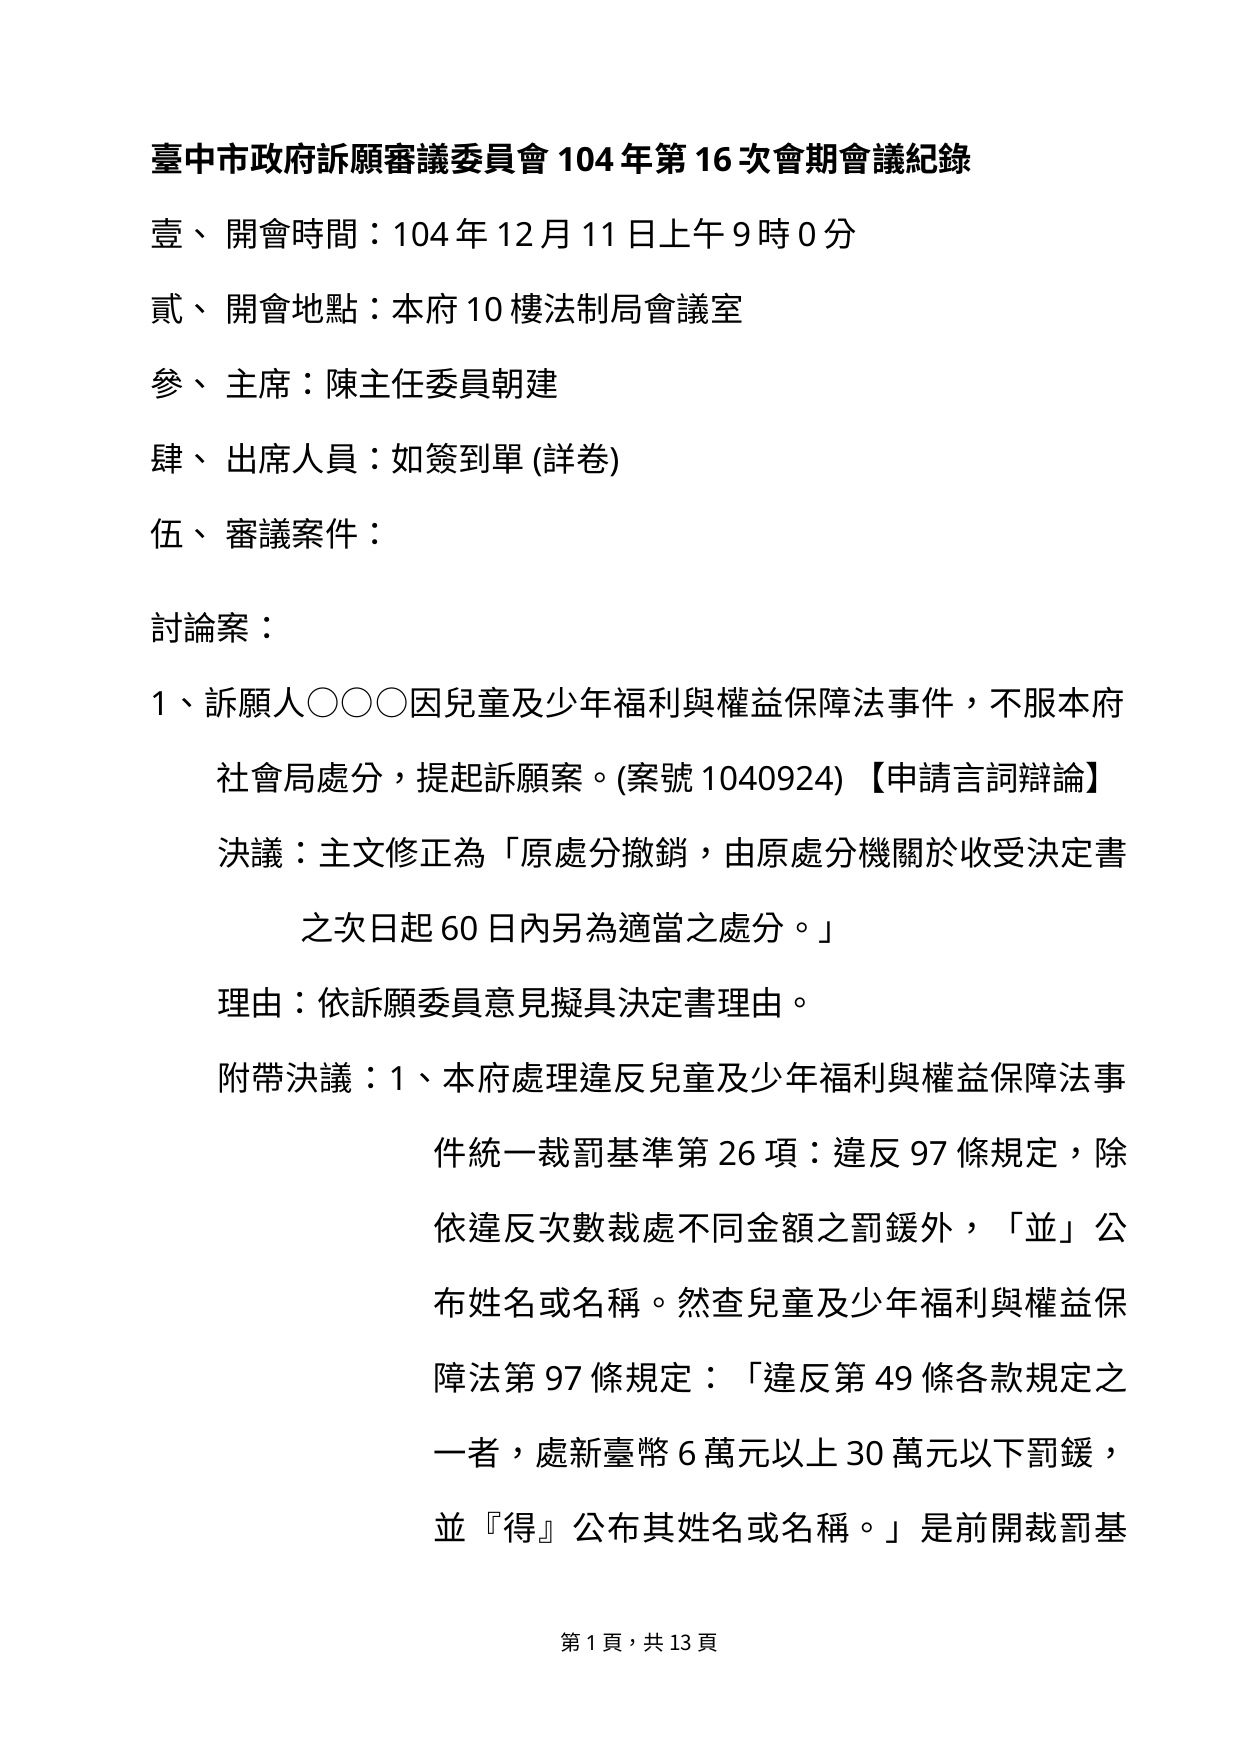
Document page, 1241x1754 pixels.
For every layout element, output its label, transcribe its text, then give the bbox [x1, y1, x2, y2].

list 開會時間：104年12月11日上午9時0分 [150, 188, 1128, 263]
list 開會地點：本府10樓法制局會議室 [150, 263, 1128, 338]
text 理由：依訴願委員意見擬具決定書理由。 [217, 957, 1128, 1032]
list 主席：陳主任委員朝建 [150, 338, 1128, 413]
text 1、訴願人○○○因兒童及少年福利與權益保障法事件，不服本府社會局處分，提起訴願案。(案號1040924) 【申請言詞辯論】 [150, 657, 1128, 807]
list 審議案件： [150, 488, 1128, 563]
text 附帶決議：1、本府處理違反兒童及少年福利與權益保障法事件統一裁罰基準第26項：違反97條規定，除依違反次數裁處不同金額之罰鍰外，「並」公布姓名或名稱。然查兒童及少年福利與權益保障法第97條規定：「違反第49條各款規定之一者，處新臺幣6萬元以上30萬元以下罰鍰，並『得』公布其姓名或名稱。」是前開裁罰基 [217, 1032, 1128, 1557]
text 臺中市政府訴願審議委員會104年第16次會期會議紀錄 [150, 113, 1128, 188]
text 討論案： [150, 582, 1128, 657]
list 出席人員：如簽到單 (詳卷) [150, 413, 1128, 488]
text 決議：主文修正為「原處分撤銷，由原處分機關於收受決定書之次日起60日內另為適當之處分。」 [217, 807, 1128, 957]
